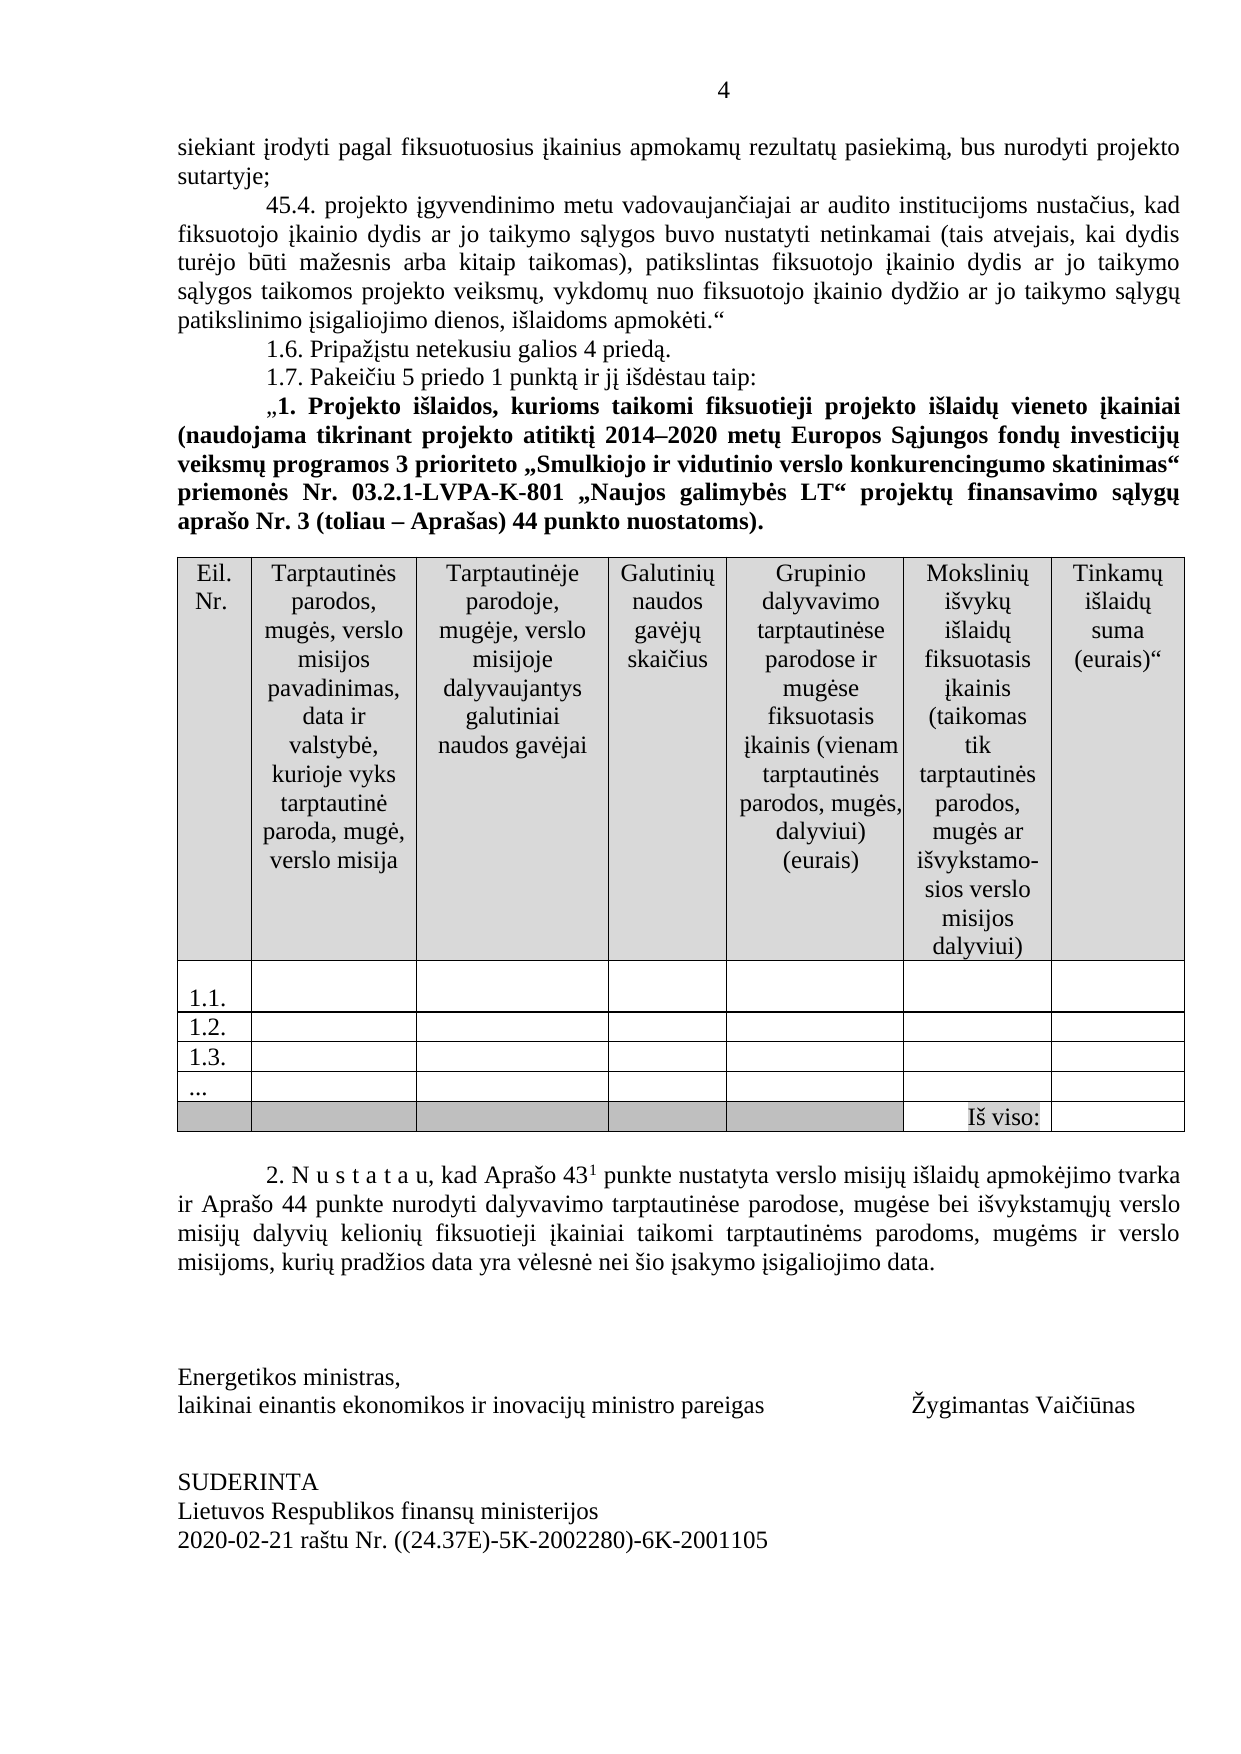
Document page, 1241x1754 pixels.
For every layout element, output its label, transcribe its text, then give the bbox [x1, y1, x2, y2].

table_cell [1052, 1102, 1184, 1131]
table_header Tarptautinės parodos, mugės, verslo misijos pavadinimas, data ir valstybė, kurioje vyks tarptautinė paroda, mugė, verslo misija [252, 558, 416, 960]
text 45.4. projekto įgyvendinimo metu vadovaujančiajai ar audito institucijoms nustačius, kad fiksuotojo įkainio dydis ar jo taikymo sąlygos buvo nustatyti netinkamai (tais atvejais, kai dydis turėjo būti mažesnis arba kitaip taikomas), patikslintas fiksuotojo įkainio dydis ar jo taikymo sąlygos taikomos projekto veiksmų, vykdomų nuo fiksuotojo įkainio dydžio ar jo taikymo sąlygų patikslinimo įsigaliojimo dienos, išlaidoms apmokėti.“ [177, 190, 1181, 334]
table_cell Iš viso: [904, 1102, 1051, 1131]
table_cell 1.2. [178, 1013, 251, 1041]
text siekiant įrodyti pagal fiksuotuosius įkainius apmokamų rezultatų pasiekimą, bus nurodyti projekto sutartyje; [177, 132, 1181, 190]
table_header Eil. Nr. [178, 558, 251, 960]
table_cell [1052, 1072, 1184, 1101]
table_cell ... [178, 1072, 251, 1101]
table_cell [252, 1042, 416, 1071]
text Lietuvos Respublikos finansų ministerijos [177, 1496, 1181, 1525]
table_cell [727, 1013, 903, 1041]
table_cell [904, 1013, 1051, 1041]
table_cell 1.3. [178, 1042, 251, 1071]
table_header Mokslinių išvykų išlaidų fiksuotasis įkainis (taikomas tik tarptautinės parodos, mugės ar išvykstamo-sios verslo misijos dalyviui) [904, 558, 1051, 960]
table_cell [609, 1072, 726, 1101]
table_cell [417, 1013, 608, 1041]
table_cell [417, 1102, 608, 1131]
table_cell [252, 1072, 416, 1101]
text 1.7. Pakeičiu 5 priedo 1 punktą ir jį išdėstau taip: [177, 362, 1181, 391]
table_cell [1052, 1013, 1184, 1041]
table_cell [178, 1102, 251, 1131]
text 2020-02-21 raštu Nr. ((24.37E)-5K-2002280)-6K-2001105 [177, 1525, 1181, 1553]
text laikinai einantis ekonomikos ir inovacijų ministro pareigas Žygimantas Vaičiūnas [177, 1390, 1181, 1419]
text 2. N u s t a t a u, kad Aprašo 431 punkte nustatyta verslo misijų išlaidų apmokėjimo tvarka ir Aprašo 44 punkte nurodyti dalyvavimo tarptautinėse parodose, mugėse bei išvykstamųjų verslo misijų dalyvių kelionių fiksuotieji įkainiai taikomi tarptautinėms parodoms, mugėms ir verslo misijoms, kurių pradžios data yra vėlesnė nei šio įsakymo įsigaliojimo data. [177, 1160, 1181, 1275]
table_cell [1052, 1042, 1184, 1071]
table_cell [1052, 961, 1184, 1011]
table_cell [727, 961, 903, 1011]
table_cell [727, 1072, 903, 1101]
table_cell [727, 1042, 903, 1071]
table_header Grupinio dalyvavimo tarptautinėse parodose ir mugėse fiksuotasis įkainis (vienam tarptautinės parodos, mugės, dalyviui) (eurais) [727, 558, 903, 960]
table_header Galutinių naudos gavėjų skaičius [609, 558, 726, 960]
table_cell [417, 1072, 608, 1101]
table_cell [252, 1013, 416, 1041]
text „1. Projekto išlaidos, kurioms taikomi fiksuotieji projekto išlaidų vieneto įkainiai (naudojama tikrinant projekto atitiktį 2014–2020 metų Europos Sąjungos fondų investicijų veiksmų programos 3 prioriteto „Smulkiojo ir vidutinio verslo konkurencingumo skatinimas“ priemonės Nr. 03.2.1-LVPA-K-801 „Naujos galimybės LT“ projektų finansavimo sąlygų aprašo Nr. 3 (toliau – Aprašas) 44 punkto nuostatoms). [177, 391, 1181, 535]
table_cell [904, 961, 1051, 1011]
table_cell [904, 1072, 1051, 1101]
table_cell [417, 961, 608, 1011]
table_cell [609, 1102, 726, 1131]
text 1.6. Pripažįstu netekusiu galios 4 priedą. [177, 334, 1181, 362]
text SUDERINTA [177, 1467, 1181, 1496]
table_cell [904, 1042, 1051, 1071]
table_cell [252, 961, 416, 1011]
table_cell [417, 1042, 608, 1071]
table_cell [252, 1102, 416, 1131]
table_cell [727, 1102, 903, 1131]
text Energetikos ministras, [177, 1362, 1181, 1390]
table_cell [609, 1042, 726, 1071]
table_cell [609, 1013, 726, 1041]
table_header Tinkamų išlaidų suma (eurais)“ [1052, 558, 1184, 960]
table_header Tarptautinėje parodoje, mugėje, verslo misijoje dalyvaujantys galutiniai naudos gavėjai [417, 558, 608, 960]
table_cell 1.1. [178, 961, 251, 1011]
table_cell [609, 961, 726, 1011]
